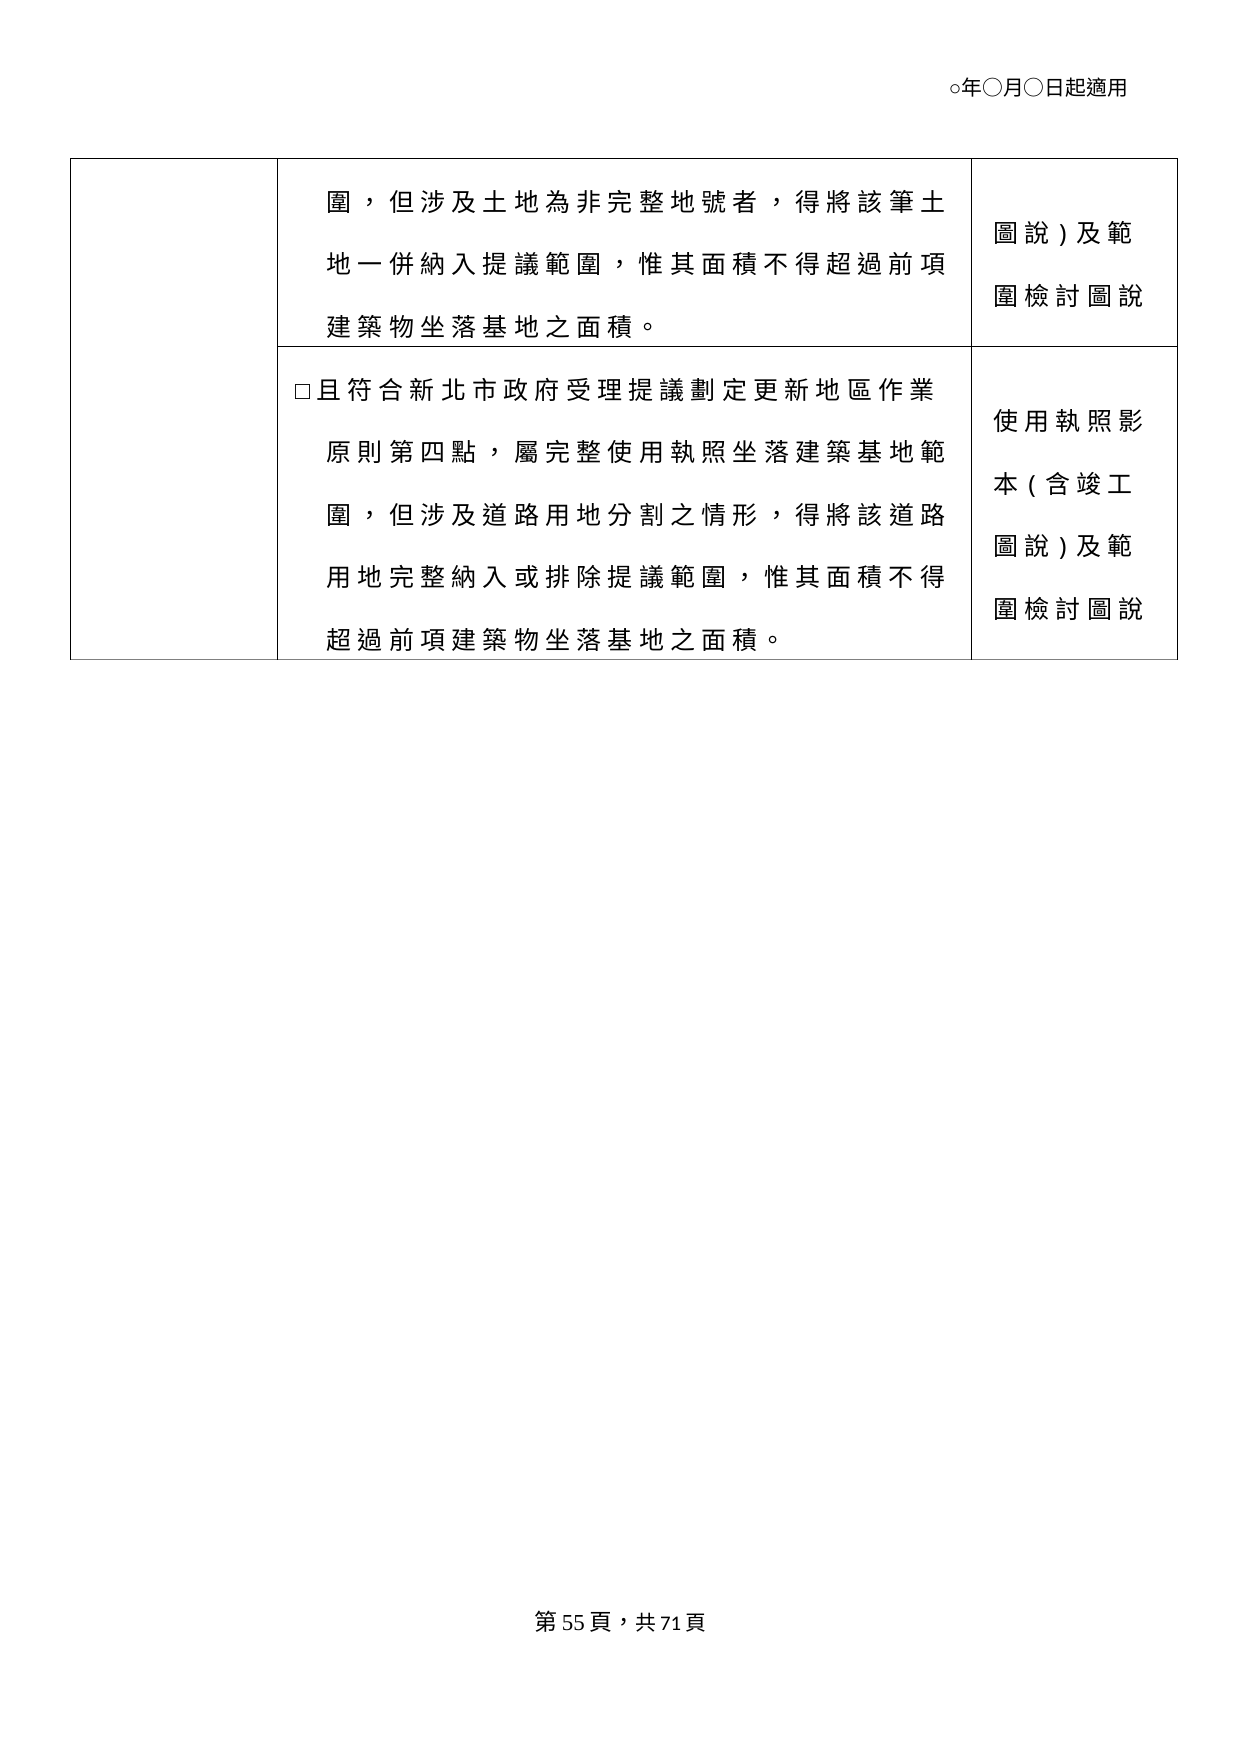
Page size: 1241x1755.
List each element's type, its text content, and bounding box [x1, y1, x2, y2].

table_cell 圖說)及範圍檢討圖說 [972, 159, 1177, 346]
table_cell □且符合新北市政府受理提議劃定更新地區作業原則第四點，屬完整使用執照坐落建築基地範圍，但涉及道路用地分割之情形，得將該道路用地完整納入或排除提議範圍，惟其面積不得超過前項建築物坐落基地之面積。 [278, 347, 971, 659]
table_cell 使用執照影本(含竣工圖說)及範圍檢討圖說 [972, 347, 1177, 659]
table_cell 圍，但涉及土地為非完整地號者，得將該筆土地一併納入提議範圍，惟其面積不得超過前項建築物坐落基地之面積。 [278, 159, 971, 346]
table_cell [71, 159, 277, 659]
